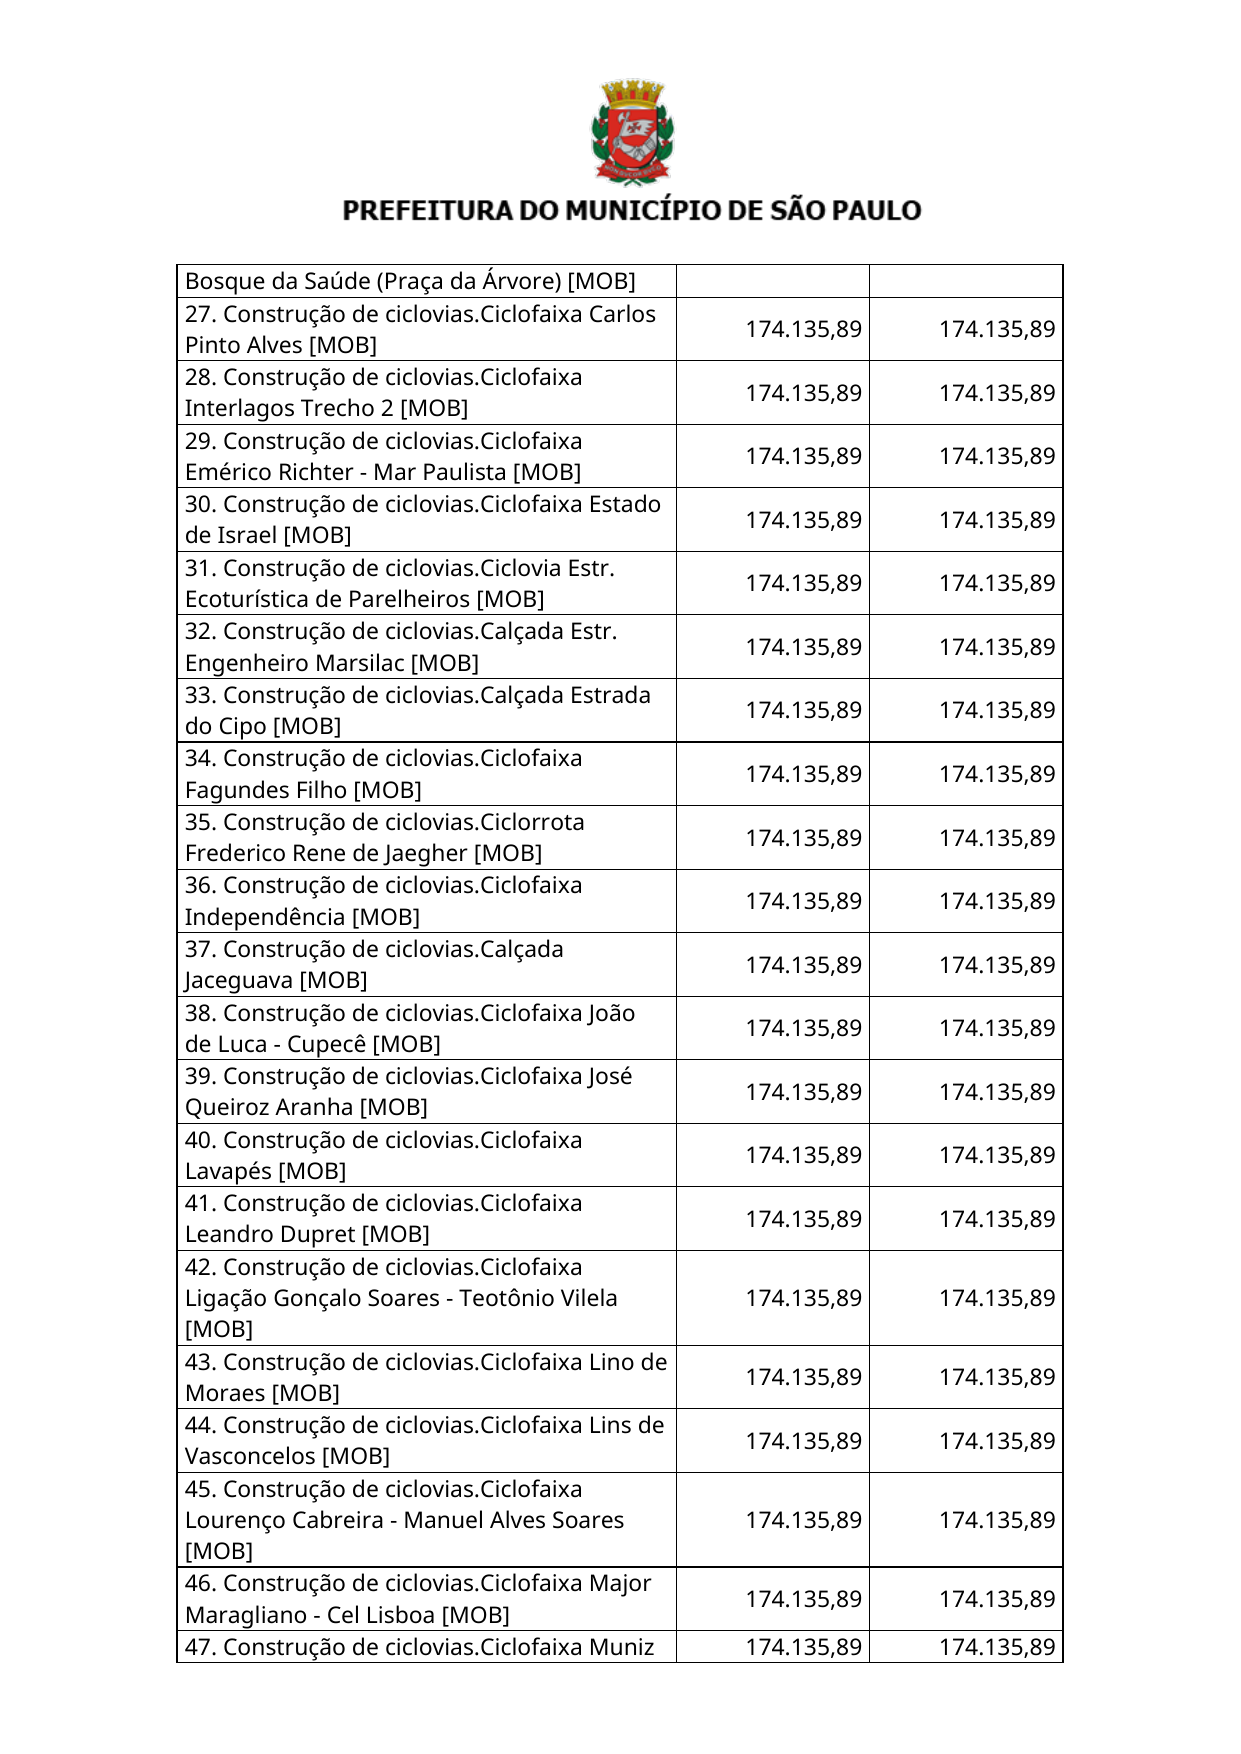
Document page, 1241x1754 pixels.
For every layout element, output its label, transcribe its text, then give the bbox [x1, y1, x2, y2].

table_cell 174.135,89 [677, 1187, 869, 1250]
table_cell 174.135,89 [677, 743, 869, 805]
table_cell 174.135,89 [677, 1409, 869, 1472]
table_cell 174.135,89 [677, 1060, 869, 1123]
table_cell 33. Construção de ciclovias.Calçada Estrada do Cipo [MOB] [178, 679, 676, 741]
table_cell 174.135,89 [677, 361, 869, 424]
table_cell 174.135,89 [870, 361, 1062, 424]
table_cell 174.135,89 [870, 298, 1062, 360]
table_cell 43. Construção de ciclovias.Ciclofaixa Lino de Moraes [MOB] [178, 1346, 676, 1408]
table_cell 35. Construção de ciclovias.Ciclorrota Frederico Rene de Jaegher [MOB] [178, 806, 676, 868]
table_cell 174.135,89 [870, 488, 1062, 551]
table_cell 174.135,89 [870, 1060, 1062, 1123]
table_cell 42. Construção de ciclovias.Ciclofaixa Ligação Gonçalo Soares - Teotônio Vilela [MOB] [178, 1251, 676, 1344]
table_cell 27. Construção de ciclovias.Ciclofaixa Carlos Pinto Alves [MOB] [178, 298, 676, 360]
table_cell 46. Construção de ciclovias.Ciclofaixa Major Maragliano - Cel Lisboa [MOB] [178, 1568, 676, 1630]
table_cell 174.135,89 [677, 298, 869, 360]
table_cell 40. Construção de ciclovias.Ciclofaixa Lavapés [MOB] [178, 1124, 676, 1186]
table_cell 174.135,89 [870, 425, 1062, 487]
table_cell 174.135,89 [870, 552, 1062, 614]
table_cell 174.135,89 [677, 997, 869, 1059]
table_cell 47. Construção de ciclovias.Ciclofaixa Muniz [178, 1631, 676, 1662]
table_cell Bosque da Saúde (Praça da Árvore) [MOB] [178, 265, 676, 297]
table_cell [870, 265, 1062, 297]
table_cell 174.135,89 [677, 679, 869, 741]
table_cell 174.135,89 [870, 1409, 1062, 1472]
table_cell 174.135,89 [677, 1124, 869, 1186]
table_cell 174.135,89 [677, 806, 869, 868]
table_cell 44. Construção de ciclovias.Ciclofaixa Lins de Vasconcelos [MOB] [178, 1409, 676, 1472]
table_cell 174.135,89 [870, 1631, 1062, 1662]
table_cell 29. Construção de ciclovias.Ciclofaixa Emérico Richter - Mar Paulista [MOB] [178, 425, 676, 487]
table_cell 174.135,89 [870, 870, 1062, 932]
table_cell 174.135,89 [677, 1346, 869, 1408]
table_cell 174.135,89 [870, 933, 1062, 996]
table_cell 174.135,89 [870, 615, 1062, 678]
table_cell 174.135,89 [677, 1631, 869, 1662]
table_cell 174.135,89 [677, 1473, 869, 1566]
table_cell 174.135,89 [677, 1568, 869, 1630]
table_cell [677, 265, 869, 297]
table_cell 174.135,89 [870, 1251, 1062, 1344]
table_cell 45. Construção de ciclovias.Ciclofaixa Lourenço Cabreira - Manuel Alves Soares [MOB] [178, 1473, 676, 1566]
table_cell 174.135,89 [677, 425, 869, 487]
table_cell 34. Construção de ciclovias.Ciclofaixa Fagundes Filho [MOB] [178, 743, 676, 805]
table_cell 174.135,89 [677, 1251, 869, 1344]
table_cell 174.135,89 [870, 997, 1062, 1059]
table_cell 174.135,89 [677, 933, 869, 996]
table_cell 174.135,89 [870, 806, 1062, 868]
table_cell 28. Construção de ciclovias.Ciclofaixa Interlagos Trecho 2 [MOB] [178, 361, 676, 424]
table_cell 36. Construção de ciclovias.Ciclofaixa Independência [MOB] [178, 870, 676, 932]
table_cell 174.135,89 [677, 488, 869, 551]
table_cell 38. Construção de ciclovias.Ciclofaixa João de Luca - Cupecê [MOB] [178, 997, 676, 1059]
table_cell 174.135,89 [870, 1187, 1062, 1250]
table_cell 30. Construção de ciclovias.Ciclofaixa Estado de Israel [MOB] [178, 488, 676, 551]
table_cell 174.135,89 [677, 552, 869, 614]
table_cell 32. Construção de ciclovias.Calçada Estr. Engenheiro Marsilac [MOB] [178, 615, 676, 678]
table_cell 174.135,89 [870, 1346, 1062, 1408]
table_cell 174.135,89 [677, 870, 869, 932]
table_cell 31. Construção de ciclovias.Ciclovia Estr. Ecoturística de Parelheiros [MOB] [178, 552, 676, 614]
table_cell 41. Construção de ciclovias.Ciclofaixa Leandro Dupret [MOB] [178, 1187, 676, 1250]
table_cell 174.135,89 [870, 1473, 1062, 1566]
table_cell 174.135,89 [870, 1568, 1062, 1630]
table_cell 174.135,89 [677, 615, 869, 678]
table_cell 37. Construção de ciclovias.Calçada Jaceguava [MOB] [178, 933, 676, 996]
table_cell 174.135,89 [870, 1124, 1062, 1186]
table_cell 39. Construção de ciclovias.Ciclofaixa José Queiroz Aranha [MOB] [178, 1060, 676, 1123]
table_cell 174.135,89 [870, 679, 1062, 741]
table_cell 174.135,89 [870, 743, 1062, 805]
